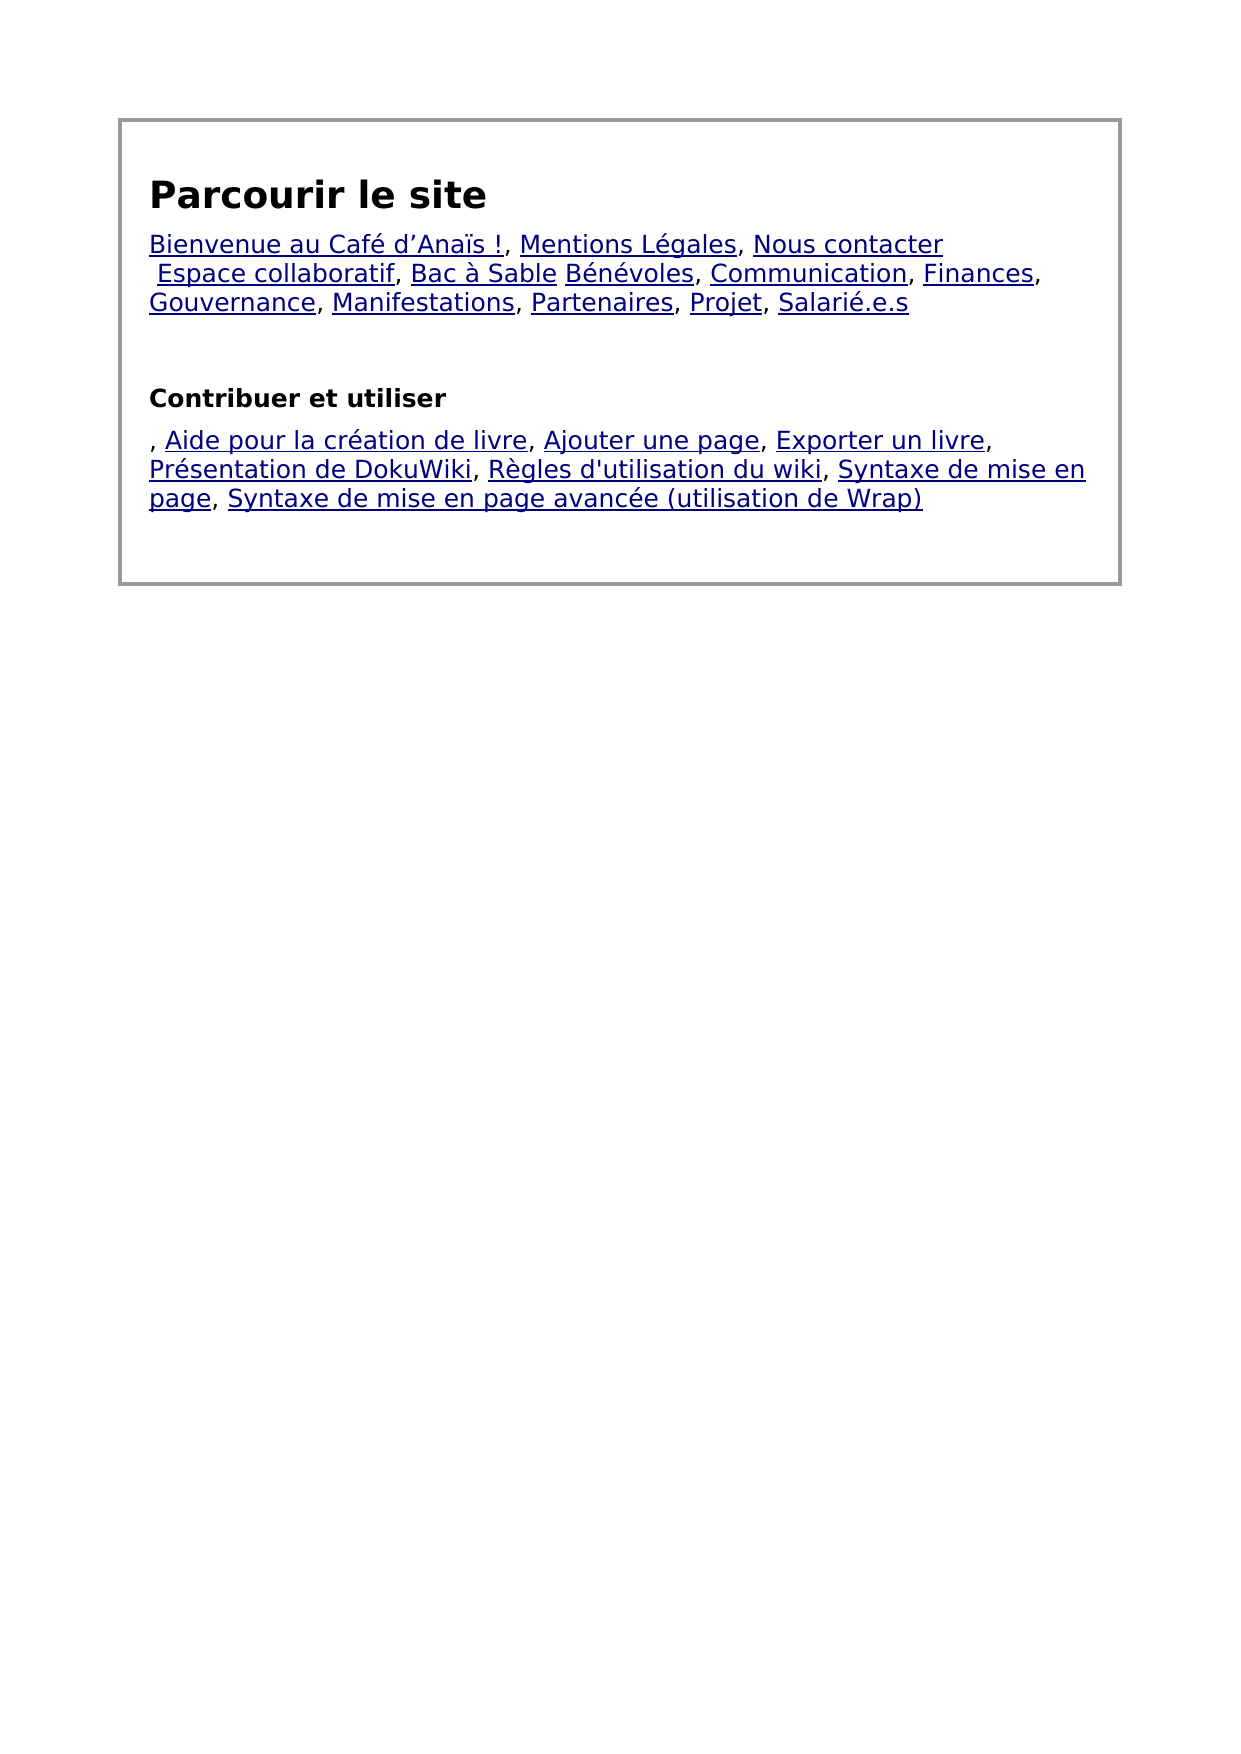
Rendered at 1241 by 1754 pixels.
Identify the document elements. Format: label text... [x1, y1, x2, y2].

table_header Parcourir le site Bienvenue au Café d’Anaïs !, Mentions Légales, Nous contacter Espace collaboratif, Bac à Sable Bénévoles, Communication, Finances, Gouvernance, Manifestations, Partenaires, Projet, Salarié.e.s Contribuer et utiliser , Aide pour la création de livre, Ajouter une page, Exporter un livre, Présentation de DokuWiki, Règles d'utilisation du wiki, Syntaxe de mise en page, Syntaxe de mise en page avancée (utilisation de Wrap) [131, 131, 1109, 573]
